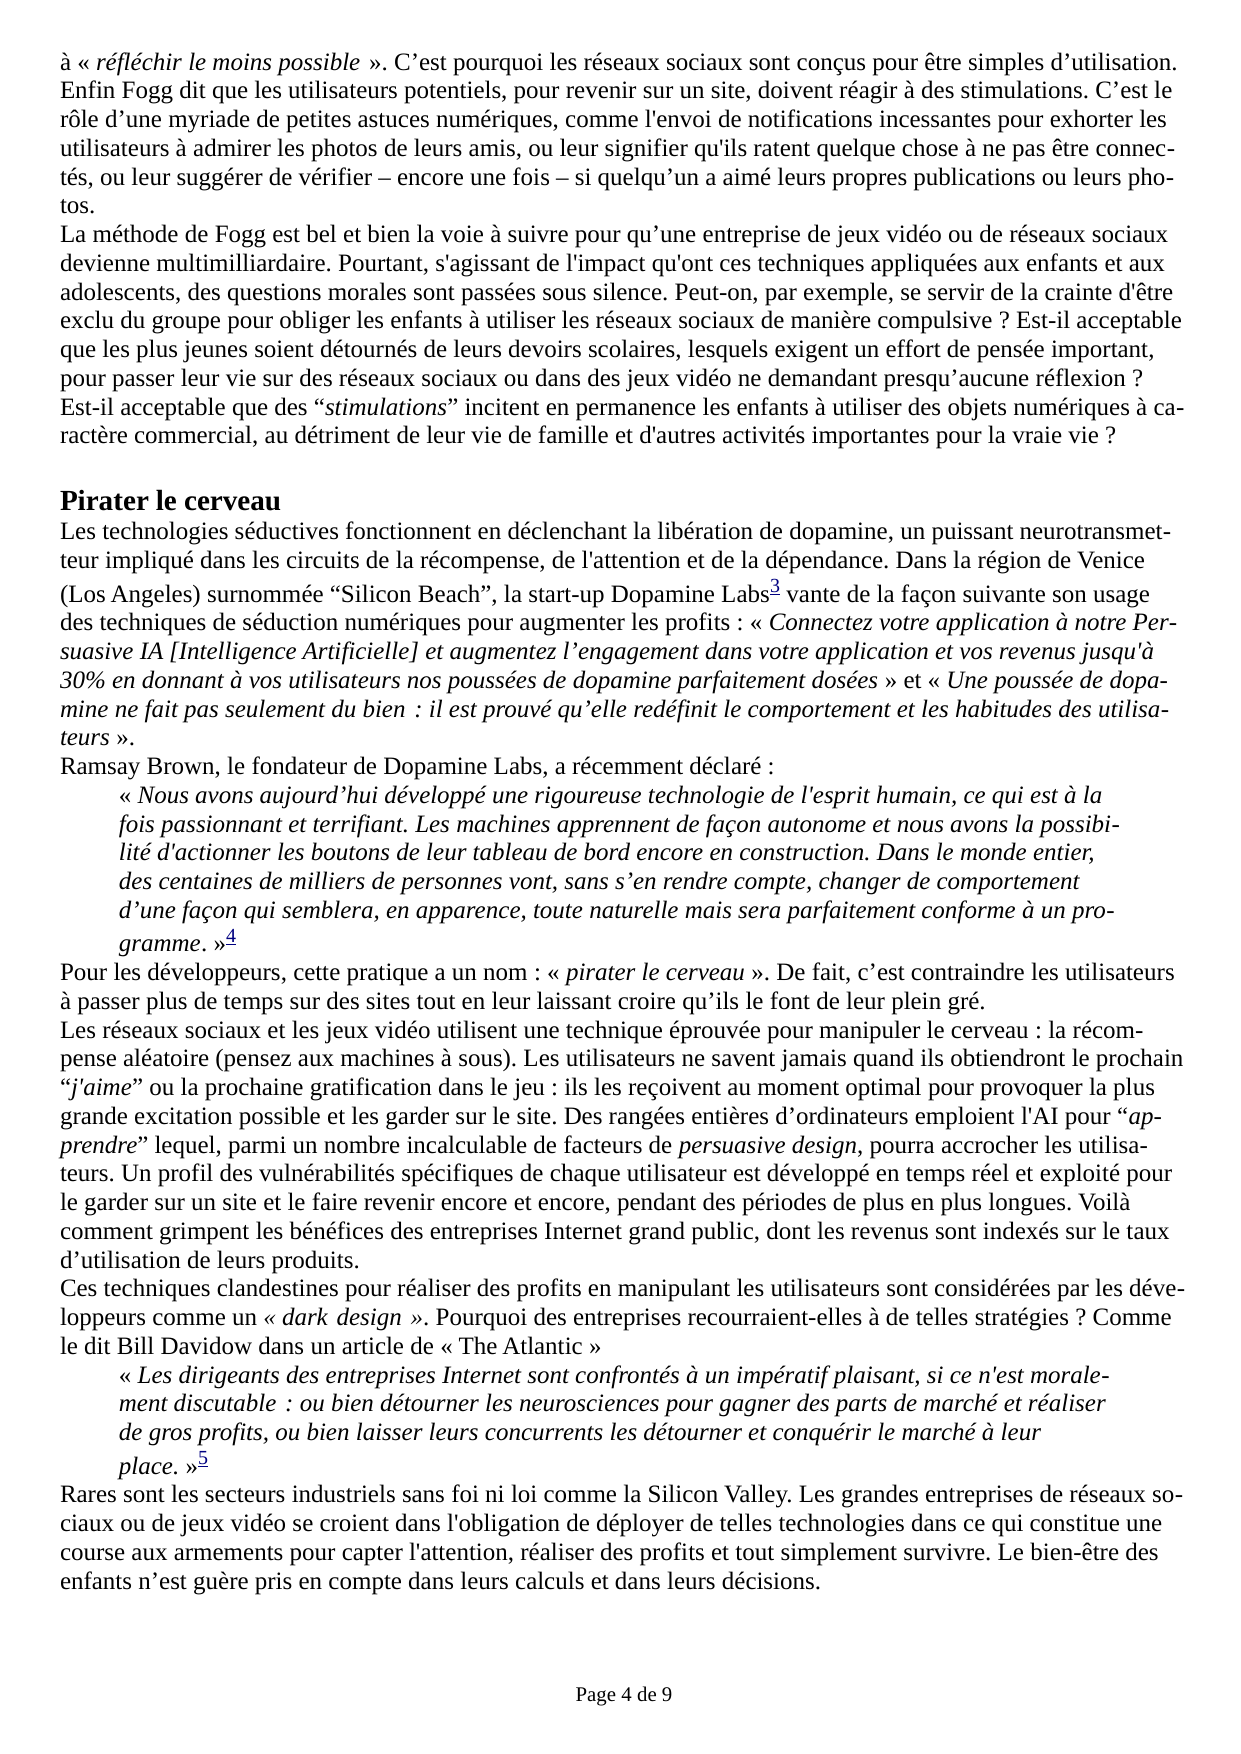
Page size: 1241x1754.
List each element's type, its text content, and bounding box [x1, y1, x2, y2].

text Rares sont les secteurs industriels sans foi ni loi comme la Silicon Valley. Les grandes entreprises de réseaux so­ciaux ou de jeux vidéo se croient dans l'obligation de déployer de telles technologies dans ce qui constitue une course aux armements pour capter l'attention, réaliser des profits et tout simplement survivre. Le bien-être des enfants n’est guère pris en compte dans leurs calculs et dans leurs décisions. [60, 1479, 1188, 1594]
text « Les dirigeants des entreprises Internet sont confrontés à un impératif plaisant, si ce n'est morale­ment discutable : ou bien détourner les neurosciences pour gagner des parts de marché et réaliser de gros profits, ou bien laisser leurs concurrents les détourner et conquérir le marché à leur place. »5 [119, 1360, 1129, 1479]
text Les réseaux sociaux et les jeux vidéo utilisent une technique éprouvée pour manipuler le cerveau : la récom­pense aléatoire (pensez aux machines à sous). Les utilisateurs ne savent jamais quand ils obtiendront le prochain “j'aime” ou la prochaine gratification dans le jeu : ils les reçoivent au moment optimal pour provoquer la plus grande excitation possible et les garder sur le site. Des rangées entières d’ordinateurs emploient l'AI pour “ap­prendre” lequel, parmi un nombre incalculable de facteurs de persuasive design, pourra accrocher les utilisa­teurs. Un profil des vulnérabilités spécifiques de chaque utilisateur est développé en temps réel et exploité pour le garder sur un site et le faire revenir encore et encore, pendant des périodes de plus en plus longues. Voilà comment grimpent les bénéfices des entreprises Internet grand public, dont les revenus sont indexés sur le taux d’utilisation de leurs produits. [60, 1015, 1188, 1273]
text Les technologies séductives fonctionnent en déclenchant la libération de dopamine, un puissant neurotransmet­teur impliqué dans les circuits de la récompense, de l'attention et de la dépendance. Dans la région de Venice (Los Angeles) surnommée “Silicon Beach”, la start-up Dopamine Labs3 vante de la façon suivante son usage des techniques de séduction numériques pour augmenter les profits : « Connectez votre application à notre Per­suasive IA [Intelligence Artificielle] et augmentez l’engagement dans votre application et vos revenus jusqu'à 30% en donnant à vos utilisateurs nos poussées de dopamine parfaitement dosées » et « Une poussée de dopa­mine ne fait pas seulement du bien : il est prouvé qu’elle redéfinit le comportement et les habitudes des utilisa­teurs ». [60, 516, 1188, 751]
text à « réfléchir le moins possible ». C’est pourquoi les réseaux sociaux sont conçus pour être simples d’utilisation. Enfin Fogg dit que les utilisateurs potentiels, pour revenir sur un site, doivent réagir à des stimulations. C’est le rôle d’une myriade de petites astuces numériques, comme l'envoi de notifications incessantes pour exhorter les utilisateurs à admirer les photos de leurs amis, ou leur signifier qu'ils ratent quelque chose à ne pas être connec­tés, ou leur suggérer de vérifier – encore une fois – si quelqu’un a aimé leurs propres publications ou leurs pho­tos. [60, 47, 1188, 219]
text La méthode de Fogg est bel et bien la voie à suivre pour qu’une entreprise de jeux vidéo ou de réseaux sociaux devienne multimilliardaire. Pourtant, s'agissant de l'impact qu'ont ces techniques appliquées aux enfants et aux adolescents, des questions morales sont passées sous silence. Peut-on, par exemple, se servir de la crainte d'être exclu du groupe pour obliger les enfants à utiliser les réseaux sociaux de manière compulsive ? Est-il acceptable que les plus jeunes soient détournés de leurs devoirs scolaires, lesquels exigent un effort de pensée important, pour passer leur vie sur des réseaux sociaux ou dans des jeux vidéo ne demandant presqu’aucune réflexion ? Est-il acceptable que des “stimulations” incitent en permanence les enfants à utiliser des objets numériques à ca­ractère commercial, au détriment de leur vie de famille et d'autres activités importantes pour la vraie vie ? [60, 219, 1188, 449]
subtitle Pirater le cerveau [60, 483, 1188, 516]
text Pour les développeurs, cette pratique a un nom : « pirater le cerveau ». De fait, c’est contraindre les utilisateurs à passer plus de temps sur des sites tout en leur laissant croire qu’ils le font de leur plein gré. [60, 957, 1188, 1015]
text Ramsay Brown, le fondateur de Dopamine Labs, a récemment déclaré : [60, 751, 1188, 780]
text Ces techniques clandestines pour réaliser des profits en manipulant les utilisateurs sont considérées par les déve­loppeurs comme un « dark design ». Pourquoi des entreprises recourraient-elles à de telles stratégies ? Comme le dit Bill Davidow dans un article de « The Atlantic » [60, 1273, 1188, 1360]
text « Nous avons aujourd’hui développé une rigoureuse technologie de l'esprit humain, ce qui est à la fois passionnant et terrifiant. Les machines apprennent de façon autonome et nous avons la possibi­lité d'actionner les boutons de leur tableau de bord encore en construction. Dans le monde entier, des centaines de milliers de personnes vont, sans s’en rendre compte, changer de comportement d’une façon qui semblera, en apparence, toute naturelle mais sera parfaitement conforme à un pro­gramme. »4 [119, 780, 1129, 957]
